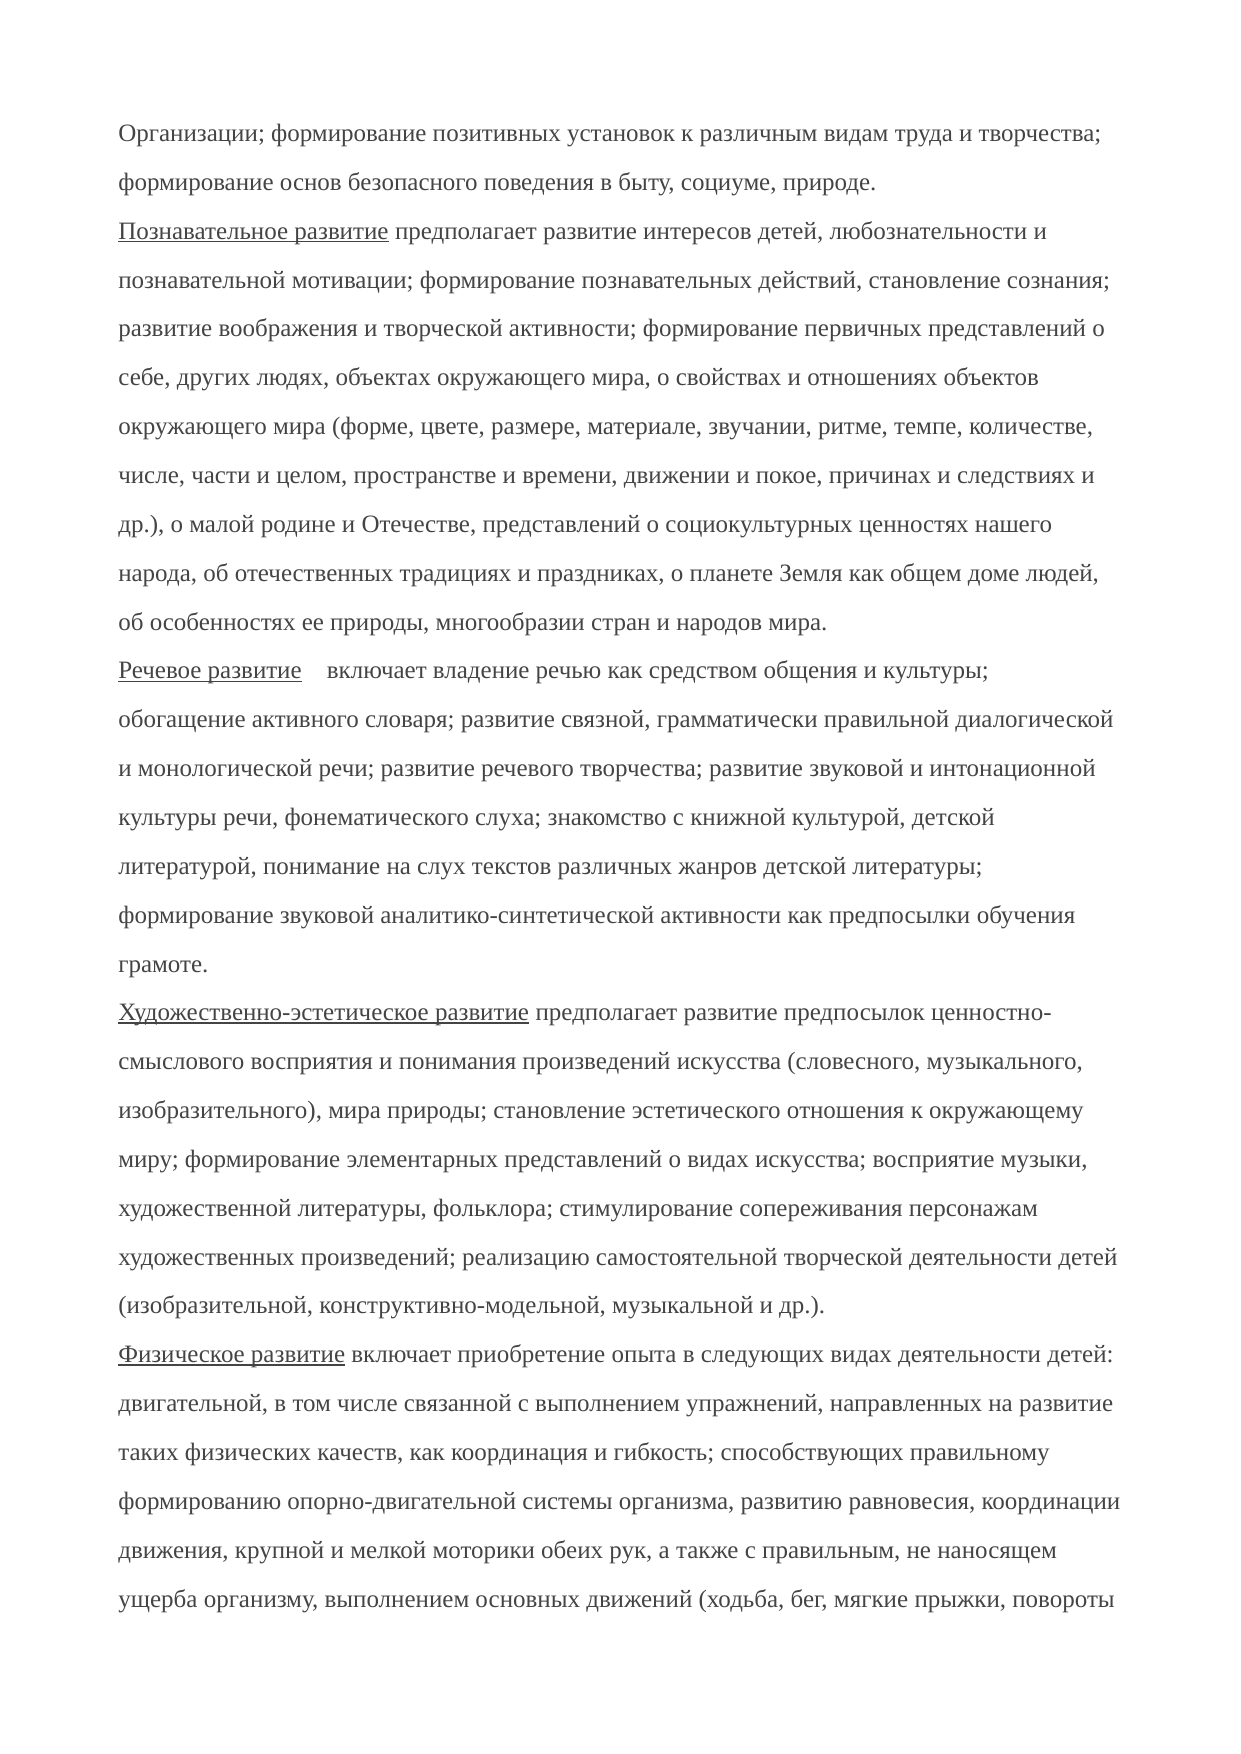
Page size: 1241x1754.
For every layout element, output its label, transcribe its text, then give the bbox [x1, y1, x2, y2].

text Организации; формирование позитивных установок к различным видам труда и творчества; формирование основ безопасного поведения в быту, социуме, природе. [118, 118, 1122, 196]
text Физическое развитие включает приобретение опыта в следующих видах деятельности детей: двигательной, в том числе связанной с выполнением упражнений, направленных на развитие таких физических качеств, как координация и гибкость; способствующих правильному формированию опорно-двигательной системы организма, развитию равновесия, координации движения, крупной и мелкой моторики обеих рук, а также с правильным, не наносящем ущерба организму, выполнением основных движений (ходьба, бег, мягкие прыжки, повороты [118, 1339, 1122, 1612]
text Речевое развитие включает владение речью как средством общения и культуры; обогащение активного словаря; развитие связной, грамматически правильной диалогической и монологической речи; развитие речевого творчества; развитие звуковой и интонационной культуры речи, фонематического слуха; знакомство с книжной культурой, детской литературой, понимание на слух текстов различных жанров детской литературы; формирование звуковой аналитико-синтетической активности как предпосылки обучения грамоте. [118, 656, 1122, 977]
text Познавательное развитие предполагает развитие интересов детей, любознательности и познавательной мотивации; формирование познавательных действий, становление сознания; развитие воображения и творческой активности; формирование первичных представлений о себе, других людях, объектах окружающего мира, о свойствах и отношениях объектов окружающего мира (форме, цвете, размере, материале, звучании, ритме, темпе, количестве, числе, части и целом, пространстве и времени, движении и покое, причинах и следствиях и др.), о малой родине и Отечестве, представлений о социокультурных ценностях нашего народа, об отечественных традициях и праздниках, о планете Земля как общем доме людей, об особенностях ее природы, многообразии стран и народов мира. [118, 216, 1122, 635]
text Художественно-эстетическое развитие предполагает развитие предпосылок ценностно-смыслового восприятия и понимания произведений искусства (словесного, музыкального, изобразительного), мира природы; становление эстетического отношения к окружающему миру; формирование элементарных представлений о видах искусства; восприятие музыки, художественной литературы, фольклора; стимулирование сопереживания персонажам художественных произведений; реализацию самостоятельной творческой деятельности детей (изобразительной, конструктивно-модельной, музыкальной и др.). [118, 997, 1122, 1319]
